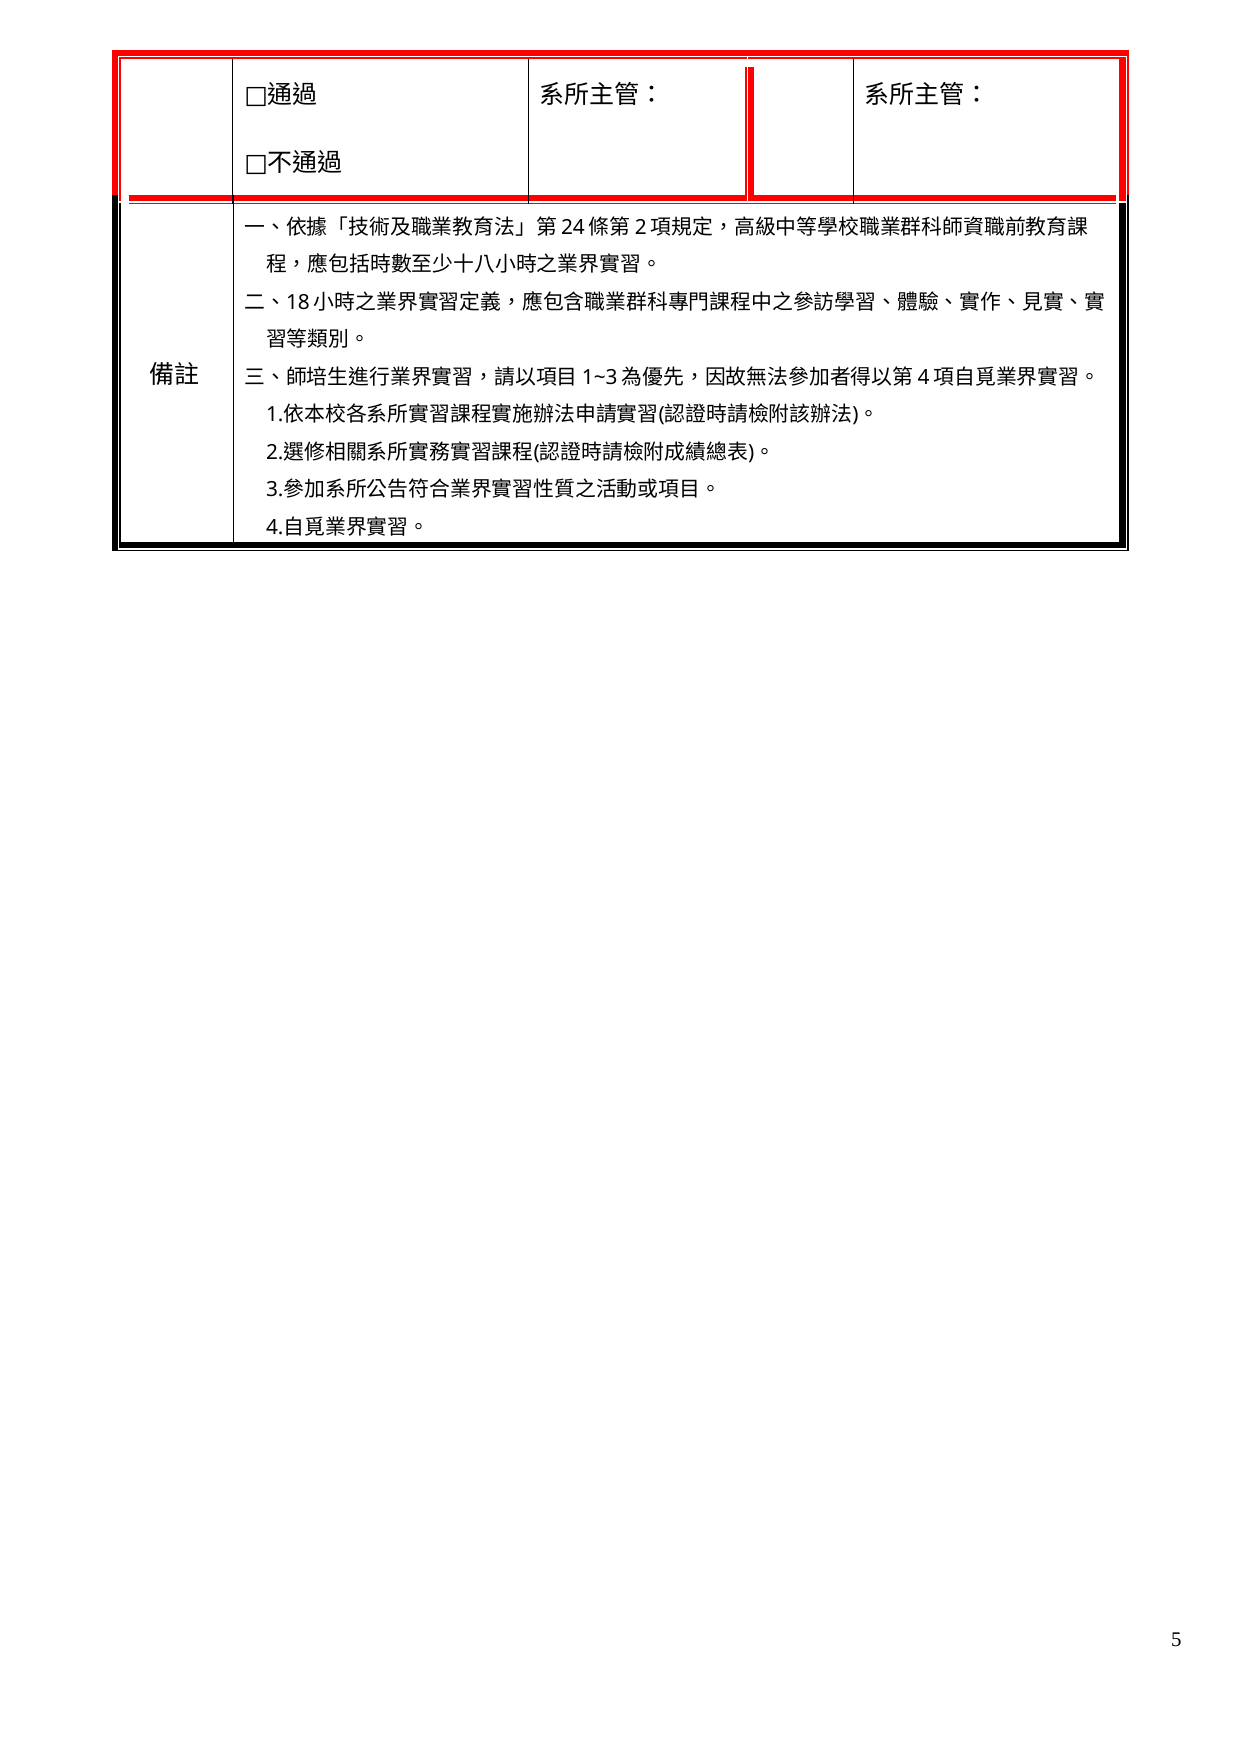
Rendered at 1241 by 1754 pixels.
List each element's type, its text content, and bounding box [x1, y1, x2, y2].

table_cell 一、依據「技術及職業教育法」第24條第2項規定，高級中等學校職業群科師資職前教育課 程，應包括時數至少十八小時之業界實習。 二、18小時之業界實習定義，應包含職業群科專門課程中之參訪學習、體驗、實作、見實、實 習等類別。 三、師培生進行業界實習，請以項目1~3為優先，因故無法參加者得以第4項自覓業界實習。 1.依本校各系所實習課程實施辦法申請實習(認證時請檢附該辦法)。 2.選修相關系所實務實習課程(認證時請檢附成績總表)。 3.參加系所公告符合業界實習性質之活動或項目。 4.自覓業界實習。 [234, 195, 1124, 542]
table_cell 系所主管： [854, 59, 1119, 195]
table_cell [121, 59, 232, 195]
table_cell 系所主管： [528, 56, 750, 195]
table_cell □通過 □不通過 [233, 59, 528, 195]
table_cell 備註 [118, 195, 233, 542]
table_cell [750, 59, 853, 195]
